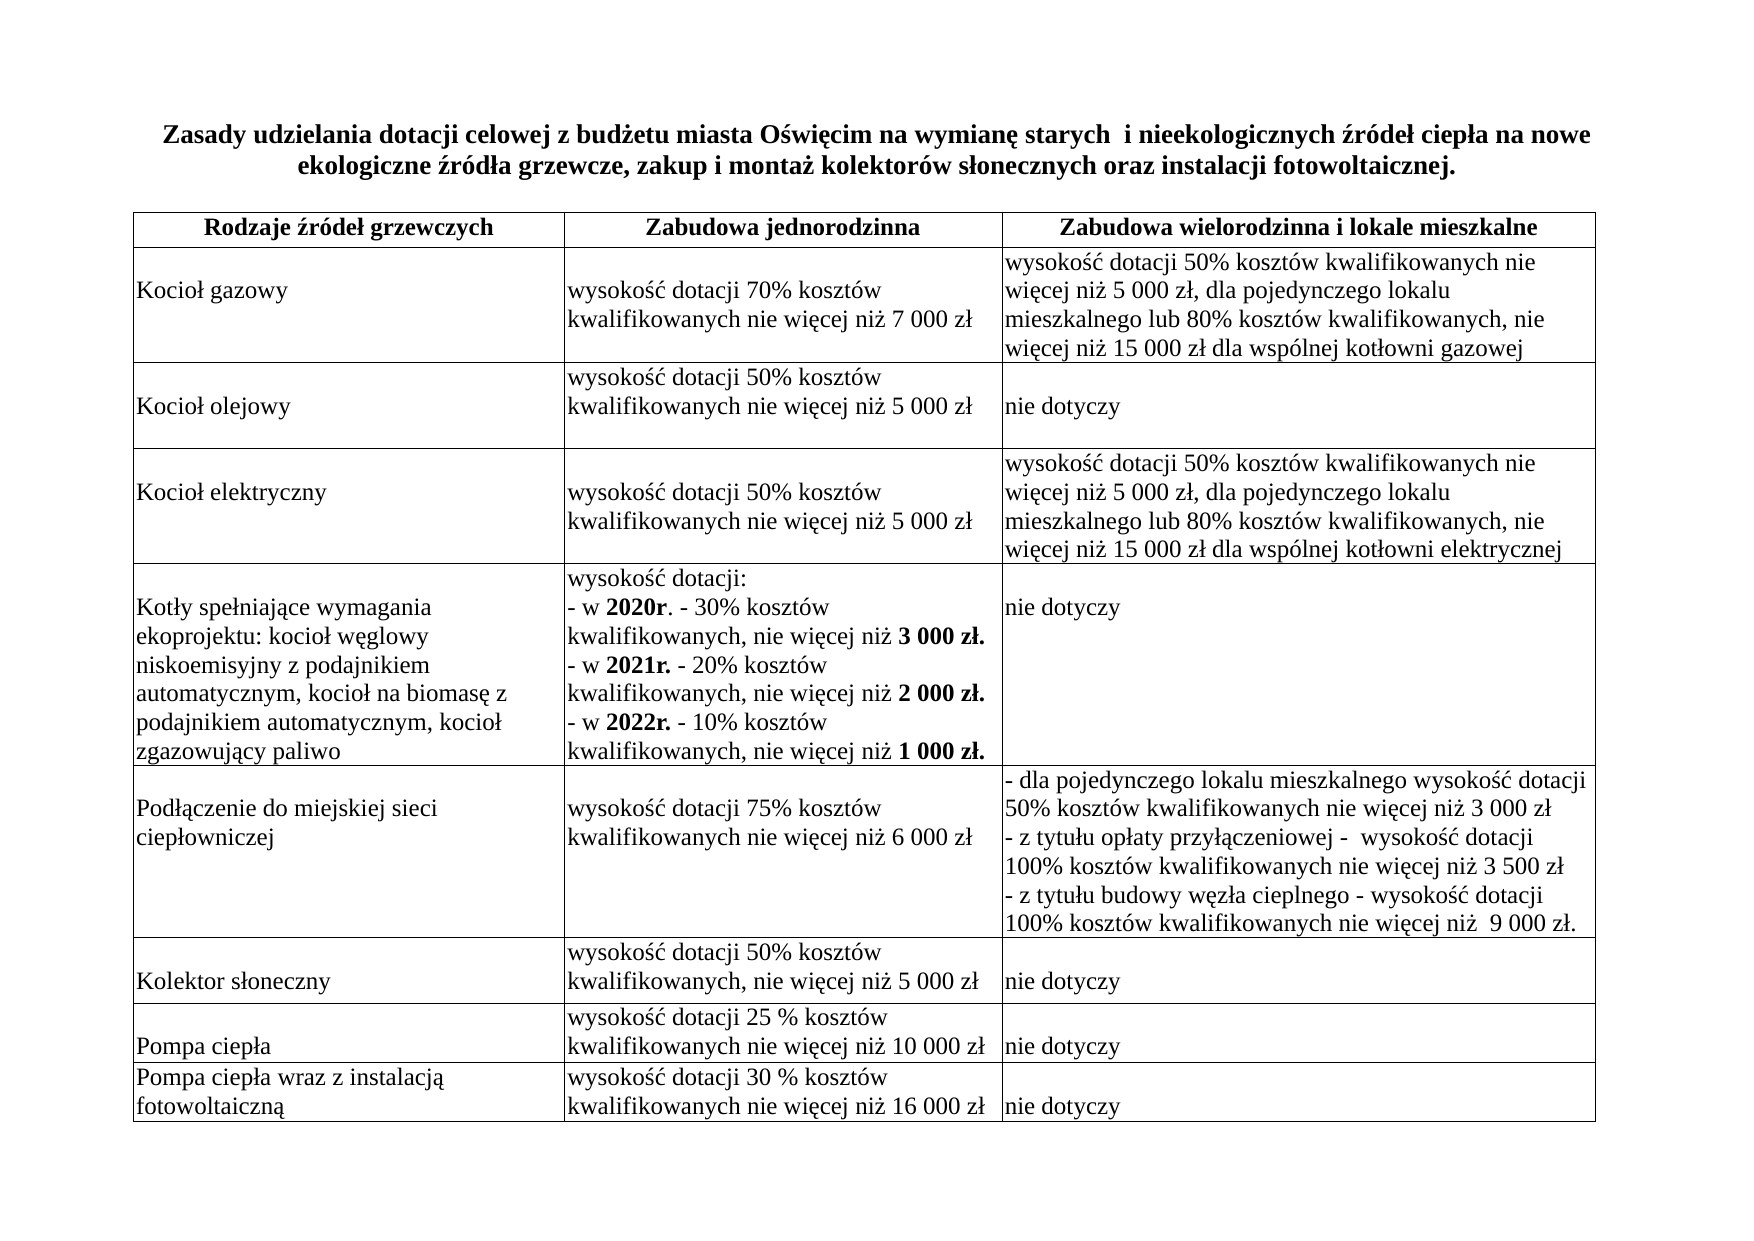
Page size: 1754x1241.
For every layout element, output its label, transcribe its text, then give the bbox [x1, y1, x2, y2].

table_cell Kocioł gazowy [134, 248, 564, 362]
table_cell nie dotyczy [1003, 564, 1595, 765]
table_cell wysokość dotacji 50% kosztów kwalifikowanych nie więcej niż 5 000 zł [565, 449, 1002, 563]
table_header Zabudowa jednorodzinna [565, 213, 1002, 247]
table_header Zabudowa wielorodzinna i lokale mieszkalne [1003, 213, 1595, 247]
table_cell nie dotyczy [1003, 1063, 1595, 1121]
table_cell - dla pojedynczego lokalu mieszkalnego wysokość dotacji 50% kosztów kwalifikowanych nie więcej niż 3 000 zł - z tytułu opłaty przyłączeniowej - wysokość dotacji 100% kosztów kwalifikowanych nie więcej niż 3 500 zł - z tytułu budowy węzła cieplnego - wysokość dotacji 100% kosztów kwalifikowanych nie więcej niż 9 000 zł. [1003, 766, 1595, 937]
table_cell wysokość dotacji 50% kosztów kwalifikowanych nie więcej niż 5 000 zł [565, 363, 1002, 448]
table_cell Kocioł olejowy [134, 363, 564, 448]
table_cell Kocioł elektryczny [134, 449, 564, 563]
table_cell nie dotyczy [1003, 938, 1595, 1002]
table_cell nie dotyczy [1003, 363, 1595, 448]
table_cell wysokość dotacji 50% kosztów kwalifikowanych, nie więcej niż 5 000 zł [565, 938, 1002, 1002]
table_cell wysokość dotacji 50% kosztów kwalifikowanych nie więcej niż 5 000 zł, dla pojedynczego lokalu mieszkalnego lub 80% kosztów kwalifikowanych, nie więcej niż 15 000 zł dla wspólnej kotłowni elektrycznej [1003, 449, 1595, 563]
text Zasady udzielania dotacji celowej z budżetu miasta Oświęcim na wymianę starych i nieekologicznych źródeł ciepła na nowe ekologiczne źródła grzewcze, zakup i montaż kolektorów słonecznych oraz instalacji fotowoltaicznej. [118, 118, 1636, 180]
table_cell Kolektor słoneczny [134, 938, 564, 1002]
table_header Rodzaje źródeł grzewczych [134, 213, 564, 247]
table_cell Pompa ciepła [134, 1004, 564, 1062]
table_cell wysokość dotacji 75% kosztów kwalifikowanych nie więcej niż 6 000 zł [565, 766, 1002, 937]
table_cell wysokość dotacji 70% kosztów kwalifikowanych nie więcej niż 7 000 zł [565, 248, 1002, 362]
table_cell Kotły spełniające wymagania ekoprojektu: kocioł węglowy niskoemisyjny z podajnikiem automatycznym, kocioł na biomasę z podajnikiem automatycznym, kocioł zgazowujący paliwo [134, 564, 564, 765]
table_cell nie dotyczy [1003, 1004, 1595, 1062]
table_cell Podłączenie do miejskiej sieci ciepłowniczej [134, 766, 564, 937]
table_cell Pompa ciepła wraz z instalacją fotowoltaiczną [134, 1063, 564, 1121]
table_cell wysokość dotacji 30 % kosztów kwalifikowanych nie więcej niż 16 000 zł [565, 1063, 1002, 1121]
table_cell wysokość dotacji 25 % kosztów kwalifikowanych nie więcej niż 10 000 zł [565, 1004, 1002, 1062]
table_cell wysokość dotacji 50% kosztów kwalifikowanych nie więcej niż 5 000 zł, dla pojedynczego lokalu mieszkalnego lub 80% kosztów kwalifikowanych, nie więcej niż 15 000 zł dla wspólnej kotłowni gazowej [1003, 248, 1595, 362]
table_cell wysokość dotacji: - w 2020r. - 30% kosztów kwalifikowanych, nie więcej niż 3 000 zł. - w 2021r. - 20% kosztów kwalifikowanych, nie więcej niż 2 000 zł. - w 2022r. - 10% kosztów kwalifikowanych, nie więcej niż 1 000 zł. [565, 564, 1002, 765]
